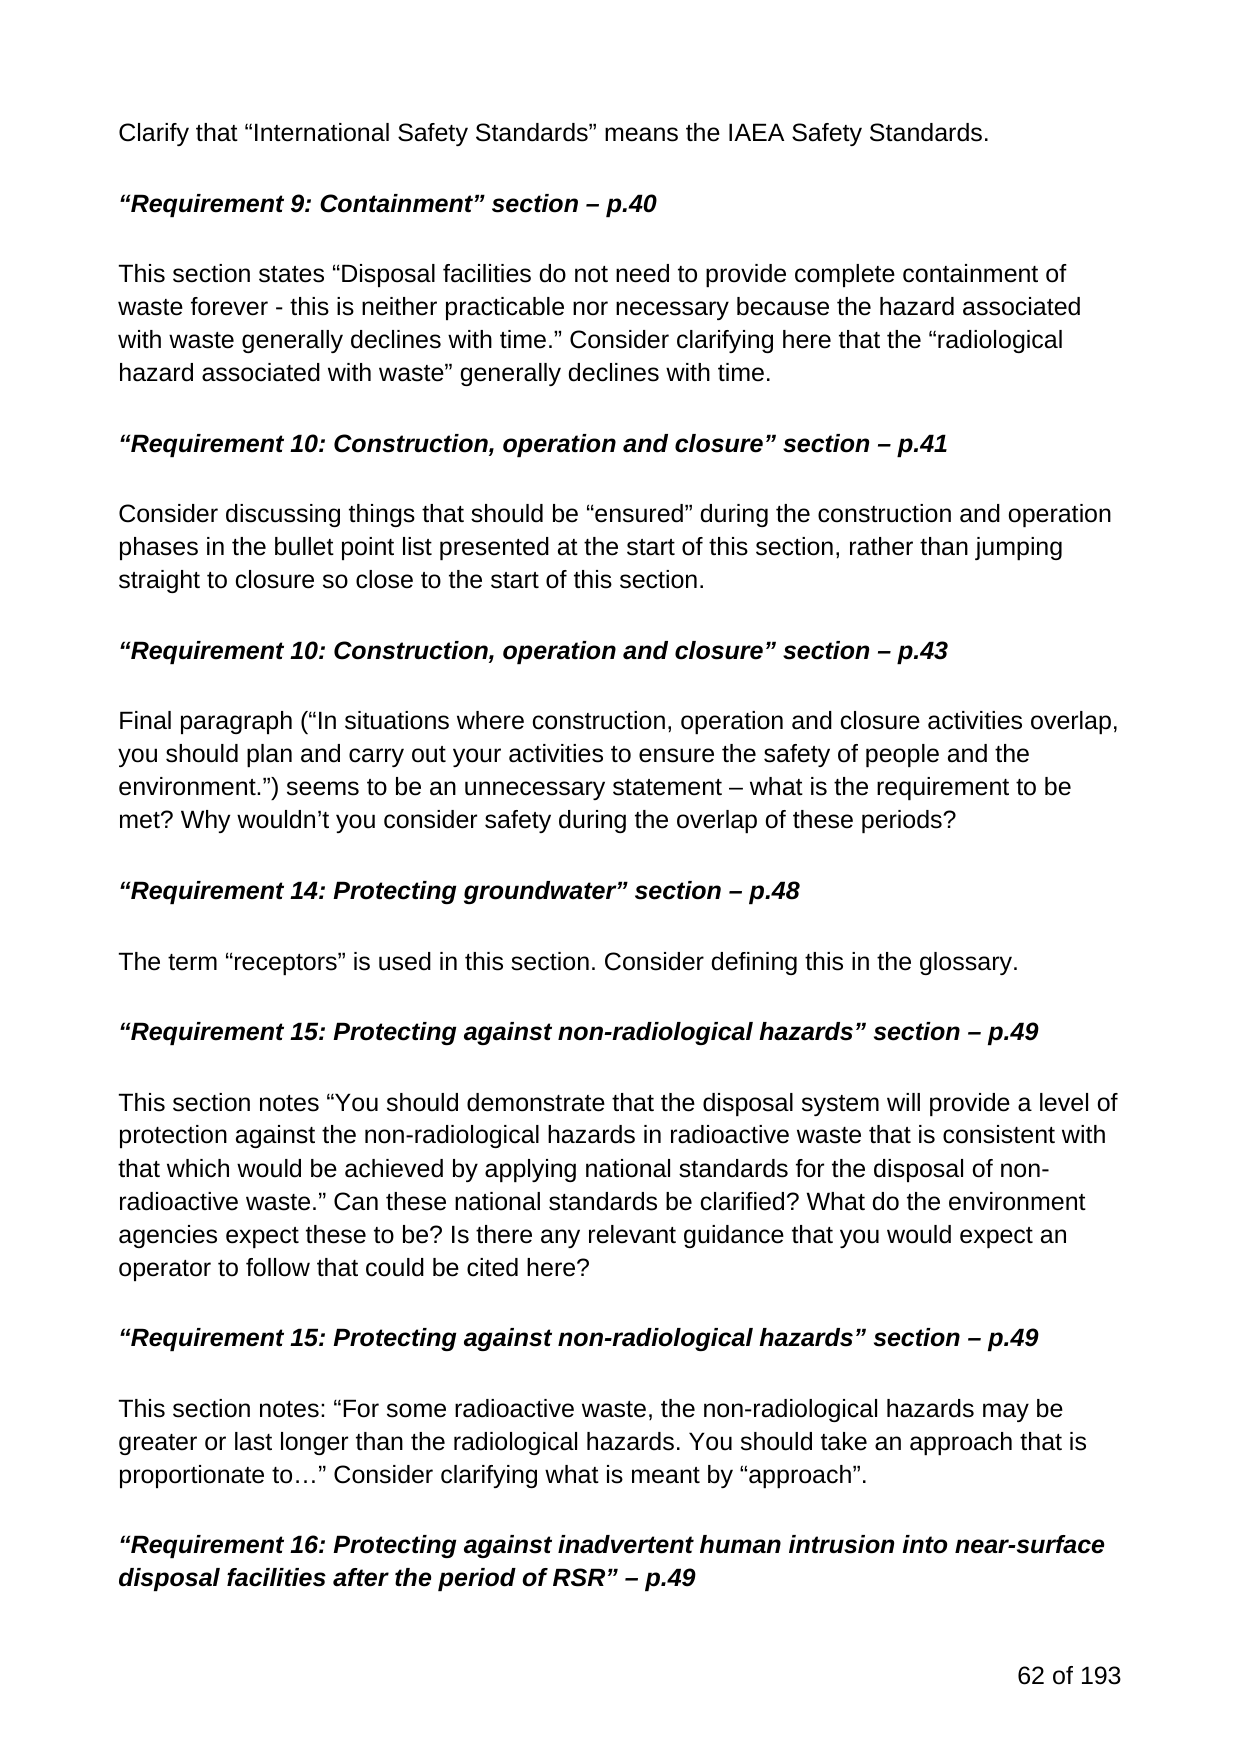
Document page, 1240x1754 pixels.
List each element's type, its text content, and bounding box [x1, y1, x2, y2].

text “Requirement 15: Protecting against non-radiological hazards” section – p.49 [118, 1017, 1121, 1046]
text This section notes “You should demonstrate that the disposal system will provide a level of protection against the non-radiological hazards in radioactive waste that is consistent with that which would be achieved by applying national standards for the disposal of non-radioactive waste.” Can these national standards be clarified? What do the environment agencies expect these to be? Is there any relevant guidance that you would expect an operator to follow that could be cited here? [118, 1087, 1121, 1281]
text “Requirement 16: Protecting against inadvertent human intrusion into near-surface disposal facilities after the period of RSR” – p.49 [118, 1530, 1121, 1592]
text “Requirement 14: Protecting groundwater” section – p.48 [118, 876, 1121, 905]
text Consider discussing things that should be “ensured” during the construction and operation phases in the bullet point list presented at the start of this section, rather than jumping straight to closure so close to the start of this section. [118, 499, 1121, 594]
text “Requirement 10: Construction, operation and closure” section – p.41 [118, 429, 1121, 457]
text Final paragraph (“In situations where construction, operation and closure activities overlap, you should plan and carry out your activities to ensure the safety of people and the environment.”) seems to be an unnecessary statement – what is the requirement to be met? Why wouldn’t you consider safety during the overlap of these periods? [118, 706, 1121, 834]
text Clarify that “International Safety Standards” means the IAEA Safety Standards. [118, 118, 1121, 147]
text “Requirement 15: Protecting against non-radiological hazards” section – p.49 [118, 1323, 1121, 1352]
text “Requirement 9: Containment” section – p.40 [118, 189, 1121, 217]
text This section states “Disposal facilities do not need to provide complete containment of waste forever - this is neither practicable nor necessary because the hazard associated with waste generally declines with time.” Consider clarifying here that the “radiological hazard associated with waste” generally declines with time. [118, 259, 1121, 387]
text “Requirement 10: Construction, operation and closure” section – p.43 [118, 636, 1121, 664]
text The term “receptors” is used in this section. Consider defining this in the glossary. [118, 946, 1121, 975]
text This section notes: “For some radioactive waste, the non-radiological hazards may be greater or last longer than the radiological hazards. You should take an approach that is proportionate to…” Consider clarifying what is meant by “approach”. [118, 1394, 1121, 1488]
